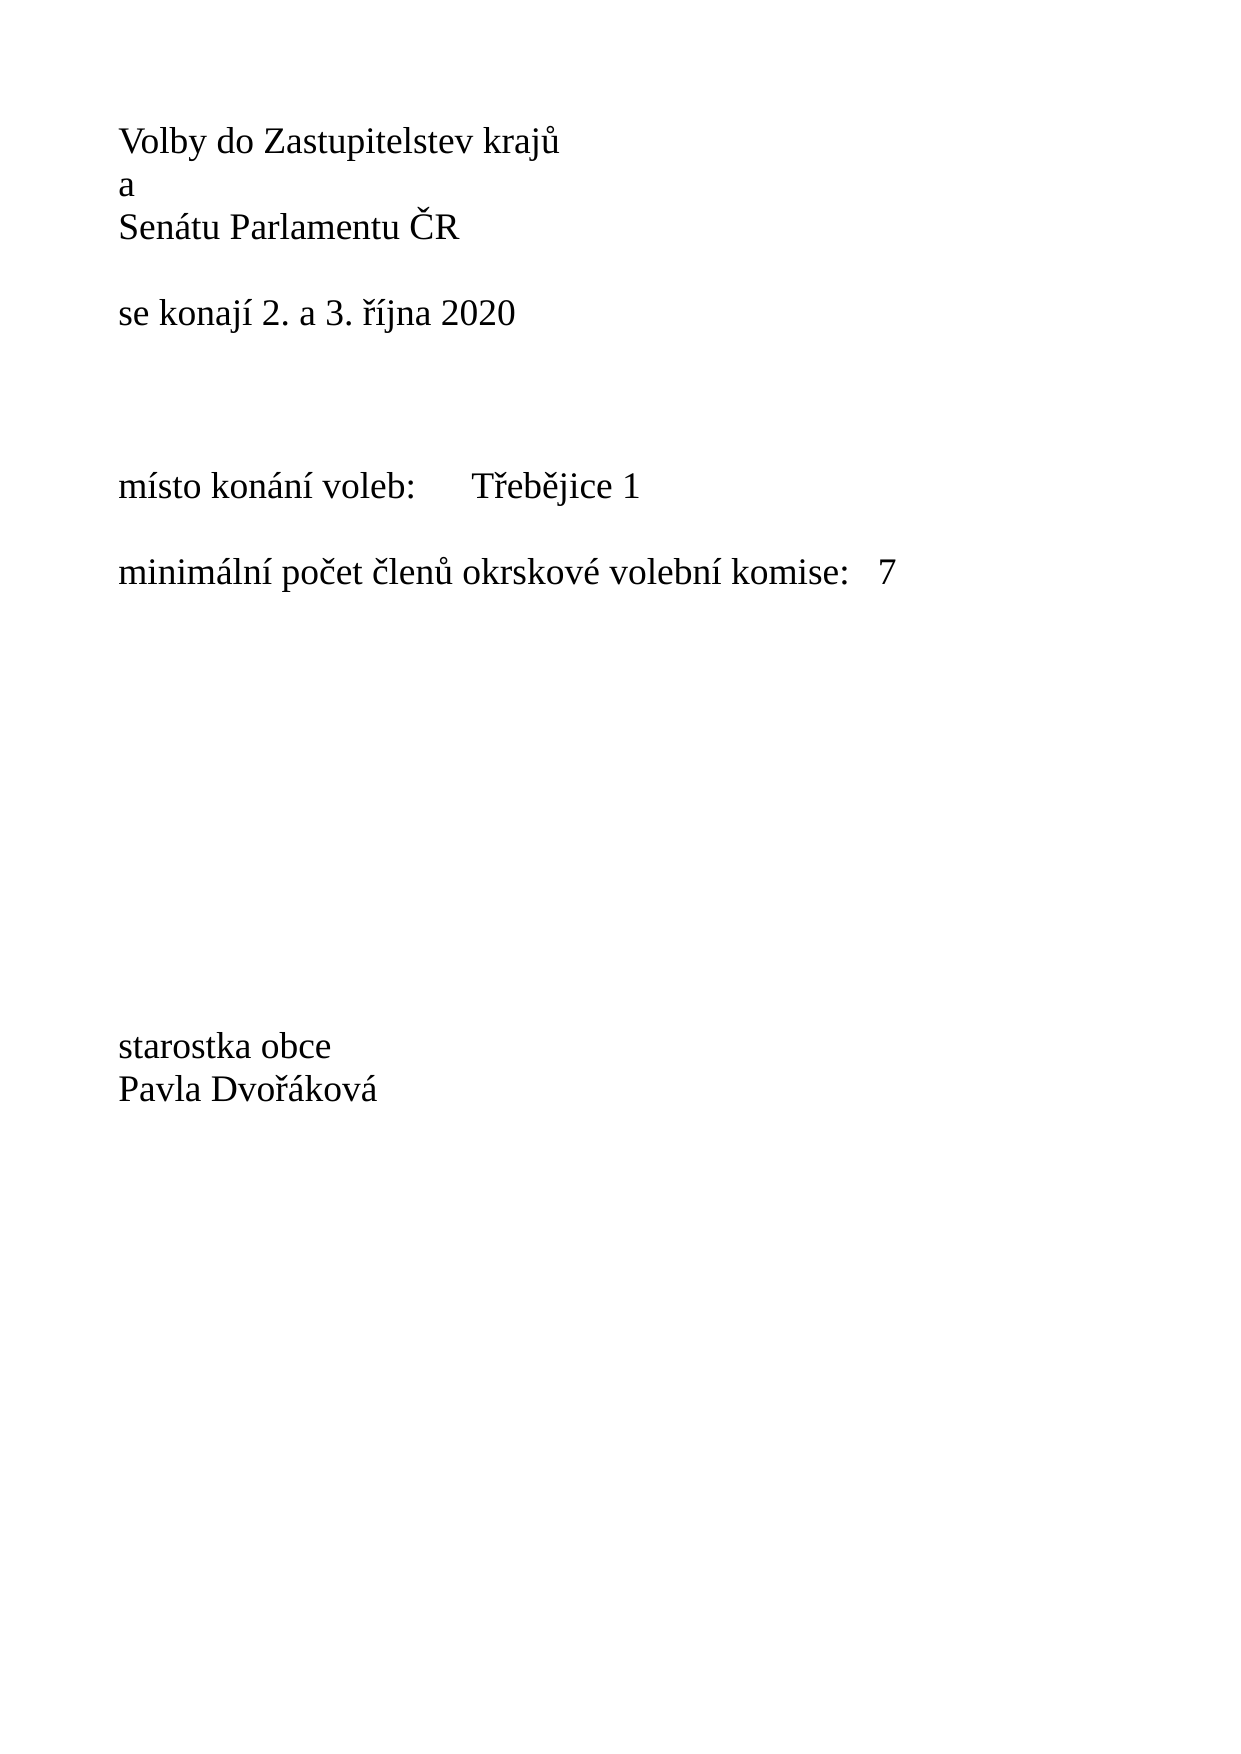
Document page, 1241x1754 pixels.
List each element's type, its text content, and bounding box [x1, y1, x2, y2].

text Pavla Dvořáková [118, 1067, 1122, 1110]
text a [118, 161, 1122, 204]
text Senátu Parlamentu ČR [118, 204, 1122, 247]
text starostka obce [118, 1024, 1122, 1067]
text se konají 2. a 3. října 2020 [118, 291, 1122, 334]
text místo konání voleb: Třebějice 1 [118, 463, 1122, 506]
text minimální počet členů okrskové volební komise: 7 [118, 549, 1122, 592]
text Volby do Zastupitelstev krajů [118, 118, 1122, 161]
